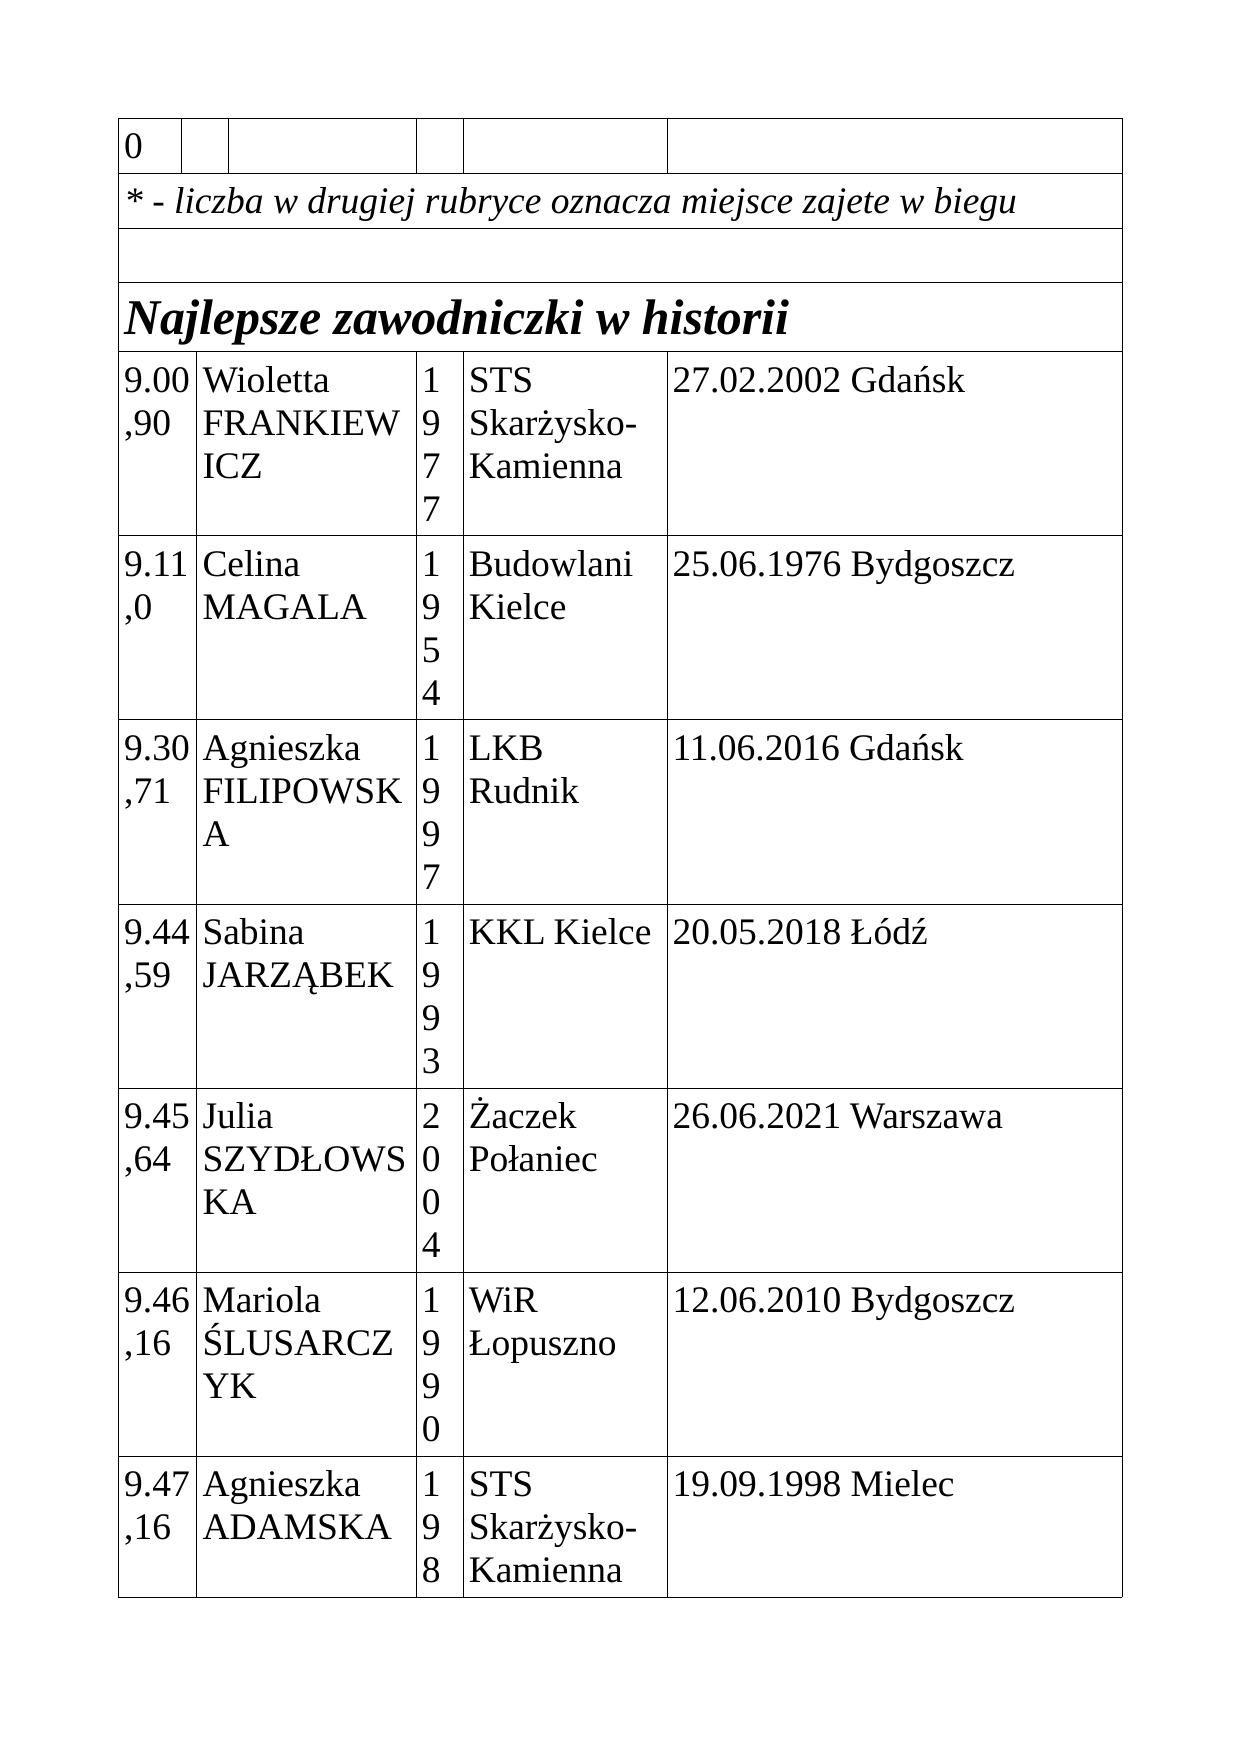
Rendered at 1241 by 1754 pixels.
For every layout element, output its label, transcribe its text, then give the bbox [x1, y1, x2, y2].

table_cell Żaczek Połaniec [464, 1089, 667, 1272]
table_cell [464, 119, 667, 173]
table_cell 26.06.2021 Warszawa [668, 1089, 1122, 1272]
table_cell [119, 229, 1122, 282]
table_cell [182, 119, 228, 173]
table_cell 27.02.2002 Gdańsk [668, 352, 1122, 535]
table_cell STS Skarżysko-Kamienna [464, 352, 667, 535]
table_cell KKL Kielce [464, 905, 667, 1087]
table_cell 9.46,16 [119, 1273, 196, 1456]
table_cell Mariola ŚLUSARCZYK [197, 1273, 416, 1456]
table_cell 25.06.1976 Bydgoszcz [668, 536, 1122, 719]
table_cell 9.00,90 [119, 352, 196, 535]
table_cell Celina MAGALA [197, 536, 416, 719]
table_cell 9.30,71 [119, 720, 196, 903]
table_cell 9.45,64 [119, 1089, 196, 1272]
table_cell Sabina JARZĄBEK [197, 905, 416, 1087]
table_cell Najlepsze zawodniczki w historii [119, 283, 1122, 351]
table_cell WiR Łopuszno [464, 1273, 667, 1456]
table_cell 9.11,0 [119, 536, 196, 719]
table_cell 19.09.1998 Mielec [668, 1457, 1122, 1597]
table_cell 1997 [417, 720, 463, 903]
table_cell 12.06.2010 Bydgoszcz [668, 1273, 1122, 1456]
table_cell Wioletta FRANKIEWICZ [197, 352, 416, 535]
table_cell Julia SZYDŁOWSKA [197, 1089, 416, 1272]
table_cell 9.44,59 [119, 905, 196, 1087]
table_cell [668, 119, 1122, 173]
table_cell STS Skarżysko-Kamienna [464, 1457, 667, 1597]
table_cell [229, 119, 416, 173]
table_cell * - liczba w drugiej rubryce oznacza miejsce zajete w biegu [119, 174, 1122, 227]
table_cell Budowlani Kielce [464, 536, 667, 719]
table_cell 0 [119, 119, 181, 173]
table_cell Agnieszka FILIPOWSKA [197, 720, 416, 903]
table_cell 1993 [417, 905, 463, 1087]
table_cell 11.06.2016 Gdańsk [668, 720, 1122, 903]
table_cell 1977 [417, 352, 463, 535]
table_cell 1954 [417, 536, 463, 719]
table_cell [417, 119, 463, 173]
table_cell 1990 [417, 1273, 463, 1456]
table_cell LKB Rudnik [464, 720, 667, 903]
table_cell 2004 [417, 1089, 463, 1272]
table_cell 9.47,16 [119, 1457, 196, 1597]
table_cell 20.05.2018 Łódź [668, 905, 1122, 1087]
table_cell Agnieszka ADAMSKA [197, 1457, 416, 1597]
table_cell 198 [417, 1457, 463, 1597]
